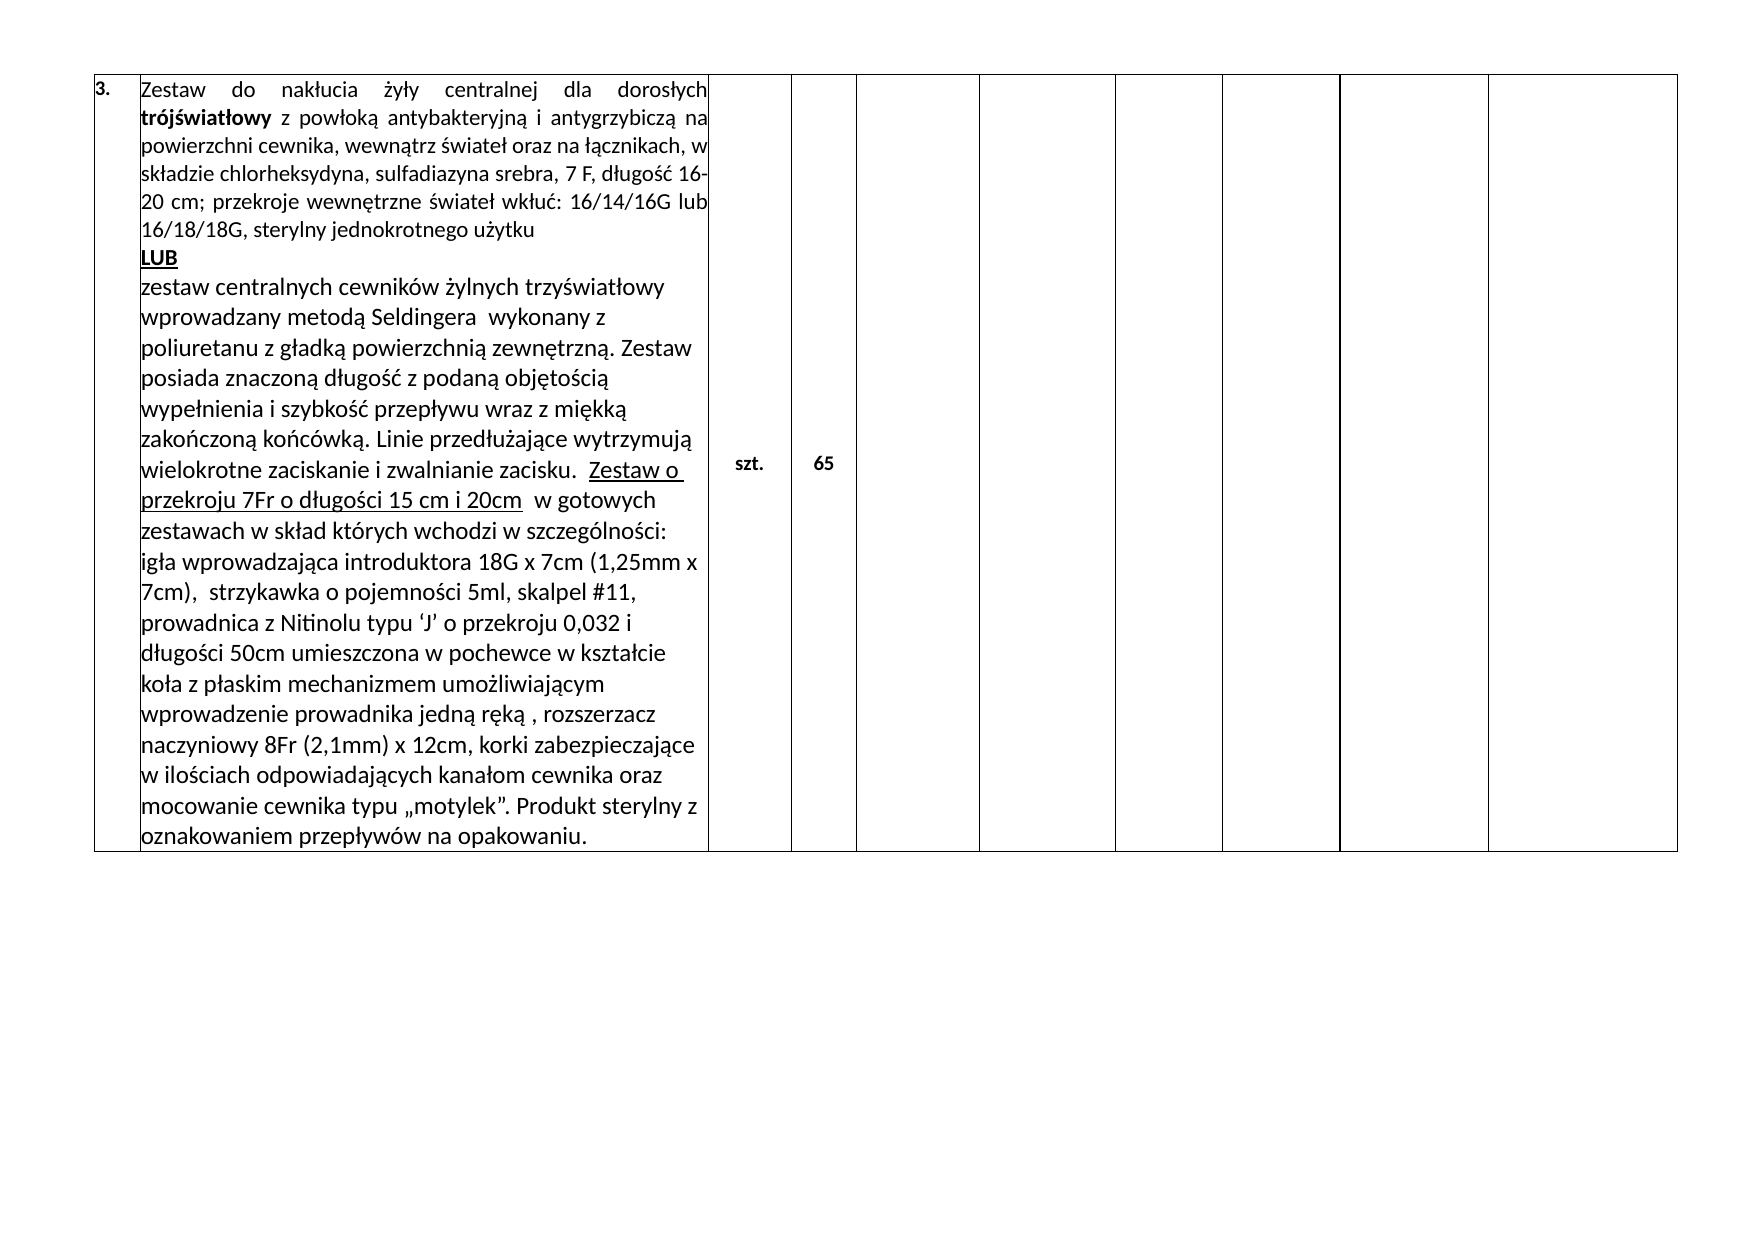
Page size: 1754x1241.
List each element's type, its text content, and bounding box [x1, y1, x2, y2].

table_cell [1489, 75, 1677, 851]
table_cell Zestaw do nakłucia żyły centralnej dla dorosłych trójświatłowy z powłoką antybakteryjną i antygrzybiczą na powierzchni cewnika, wewnątrz świateł oraz na łącznikach, w składzie chlorheksydyna, sulfadiazyna srebra, 7 F, długość 16-20 cm; przekroje wewnętrzne świateł wkłuć: 16/14/16G lub 16/18/18G, sterylny jednokrotnego użytku LUB zestaw centralnych cewników żylnych trzyświatłowy wprowadzany metodą Seldingera wykonany z poliuretanu z gładką powierzchnią zewnętrzną. Zestaw posiada znaczoną długość z podaną objętością wypełnienia i szybkość przepływu wraz z miękką zakończoną końcówką. Linie przedłużające wytrzymują wielokrotne zaciskanie i zwalnianie zacisku. Zestaw o przekroju 7Fr o długości 15 cm i 20cm w gotowych zestawach w skład których wchodzi w szczególności: igła wprowadzająca introduktora 18G x 7cm (1,25mm x 7cm), strzykawka o pojemności 5ml, skalpel #11, prowadnica z Nitinolu typu ‘J’ o przekroju 0,032 i długości 50cm umieszczona w pochewce w kształcie koła z płaskim mechanizmem umożliwiającym wprowadzenie prowadnika jedną ręką , rozszerzacz naczyniowy 8Fr (2,1mm) x 12cm, korki zabezpieczające w ilościach odpowiadających kanałom cewnika oraz mocowanie cewnika typu „motylek”. Produkt sterylny z oznakowaniem przepływów na opakowaniu. [141, 75, 708, 851]
table_cell 65 [792, 75, 856, 851]
table_cell [1116, 75, 1222, 851]
table_cell 3. [95, 75, 140, 851]
table_cell [857, 75, 979, 851]
table_cell [1341, 75, 1488, 851]
table_cell [1681, 74, 1685, 851]
table_cell [1223, 75, 1339, 851]
table_cell [980, 75, 1115, 851]
table_cell szt. [709, 75, 791, 851]
